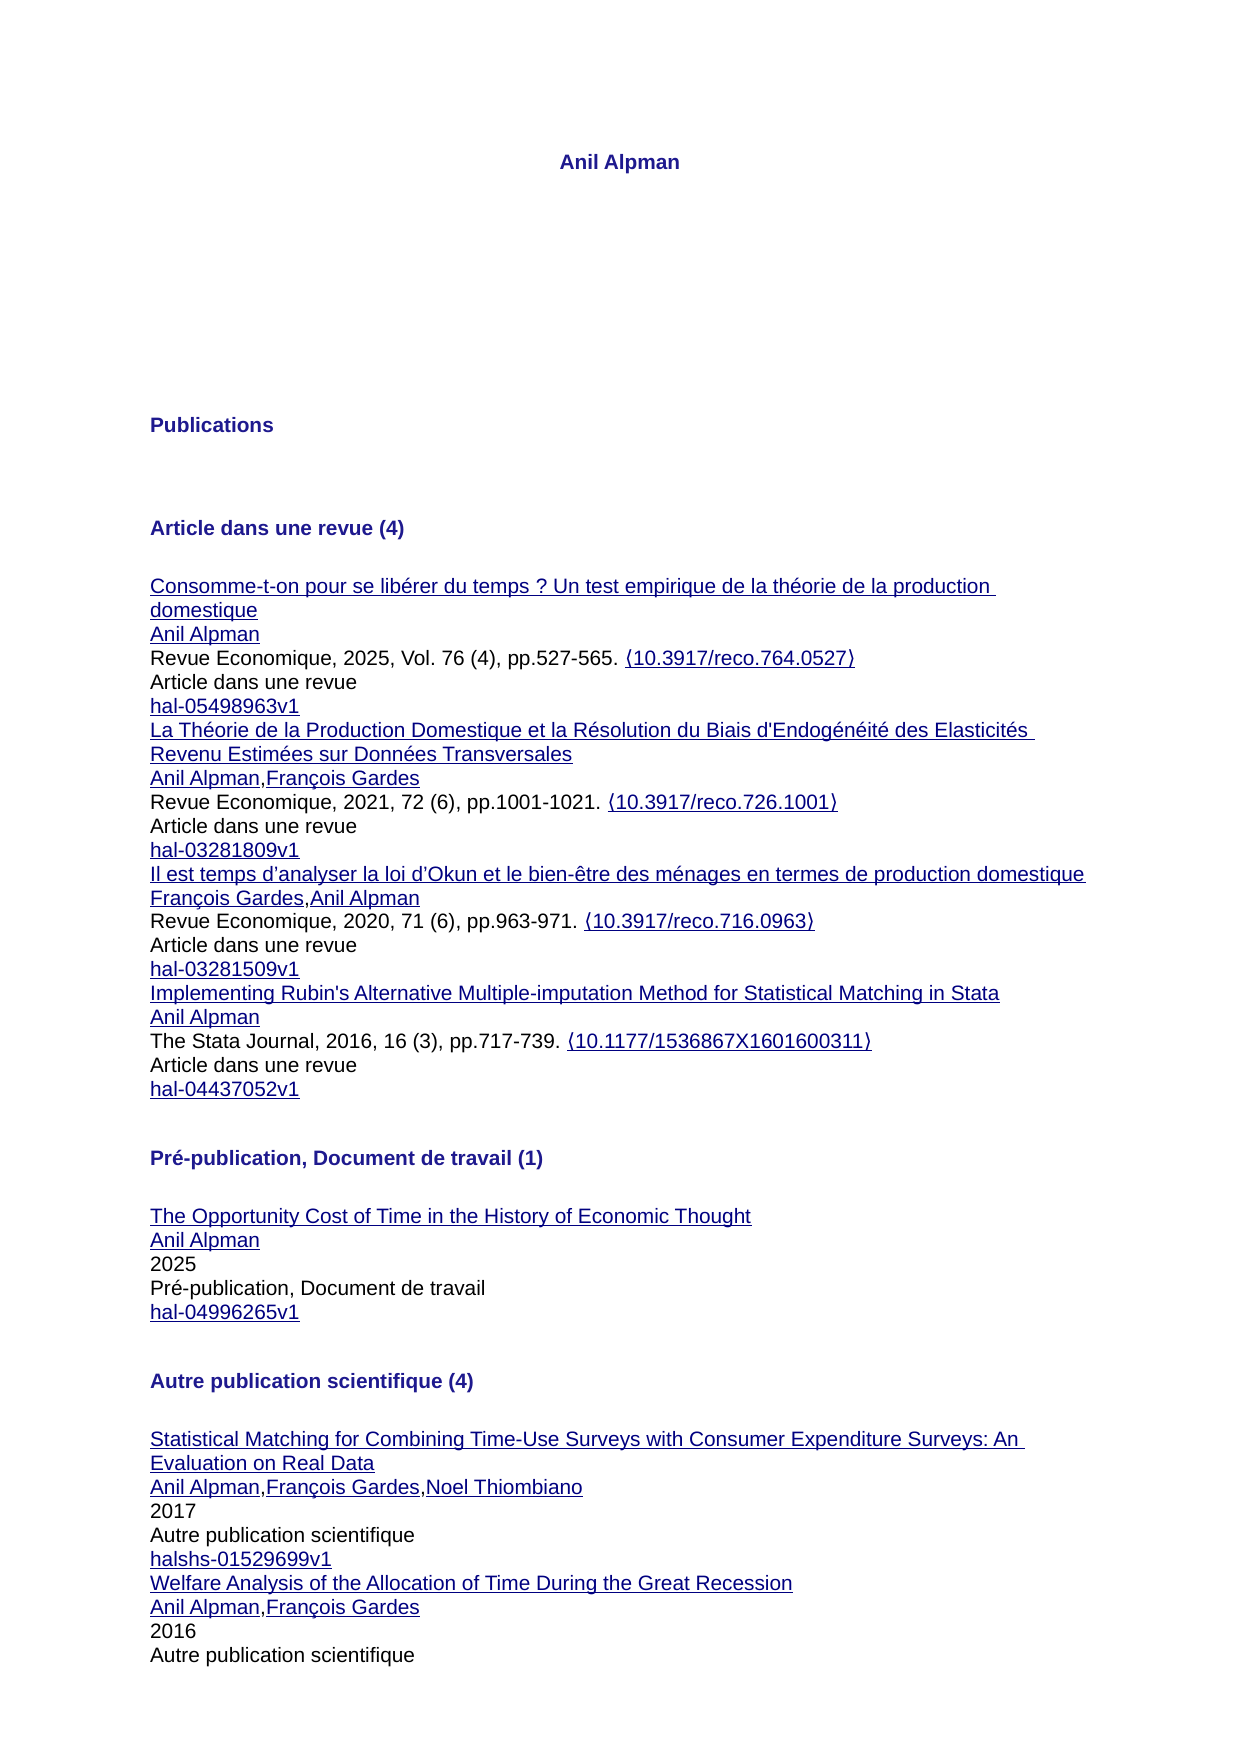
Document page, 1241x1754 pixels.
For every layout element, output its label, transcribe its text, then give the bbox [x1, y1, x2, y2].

table_cell Implementing Rubin's Alternative Multiple-imputation Method for Statistical Matching in Stata Anil Alpman The Stata Journal, 2016, 16 (3), pp.717-739. ⟨10.1177/1536867X1601600311⟩ Article dans une revue hal-04437052v1 [150, 981, 1090, 1101]
table_header Consomme-t-on pour se libérer du temps ? Un test empirique de la théorie de la production domestique Anil Alpman Revue Economique, 2025, Vol. 76 (4), pp.527-565. ⟨10.3917/reco.764.0527⟩ Article dans une revue hal-05498963v1 [150, 574, 1090, 718]
table_header Statistical Matching for Combining Time-Use Surveys with Consumer Expenditure Surveys: An Evaluation on Real Data Anil Alpman,François Gardes,Noel Thiombiano 2017 Autre publication scientifique halshs-01529699v1 [150, 1427, 1090, 1571]
subtitle Pré-publication, Document de travail (1) [150, 1146, 1090, 1170]
subtitle Autre publication scientifique (4) [150, 1369, 1090, 1393]
table_cell La Théorie de la Production Domestique et la Résolution du Biais d'Endogénéité des Elasticités Revenu Estimées sur Données Transversales Anil Alpman,François Gardes Revue Economique, 2021, 72 (6), pp.1001-1021. ⟨10.3917/reco.726.1001⟩ Article dans une revue hal-03281809v1 [150, 718, 1090, 861]
subtitle Article dans une revue (4) [150, 516, 1090, 539]
subtitle Publications [150, 412, 1090, 436]
table_cell Il est temps d’analyser la loi d’Okun et le bien-être des ménages en termes de production domestique François Gardes,Anil Alpman Revue Economique, 2020, 71 (6), pp.963-971. ⟨10.3917/reco.716.0963⟩ Article dans une revue hal-03281509v1 [150, 861, 1090, 981]
table_header The Opportunity Cost of Time in the History of Economic Thought Anil Alpman 2025 Pré-publication, Document de travail hal-04996265v1 [150, 1204, 1090, 1324]
subtitle Anil Alpman [150, 150, 1090, 174]
table_cell Welfare Analysis of the Allocation of Time During the Great Recession Anil Alpman,François Gardes 2016 Autre publication scientifique [150, 1571, 1090, 1667]
